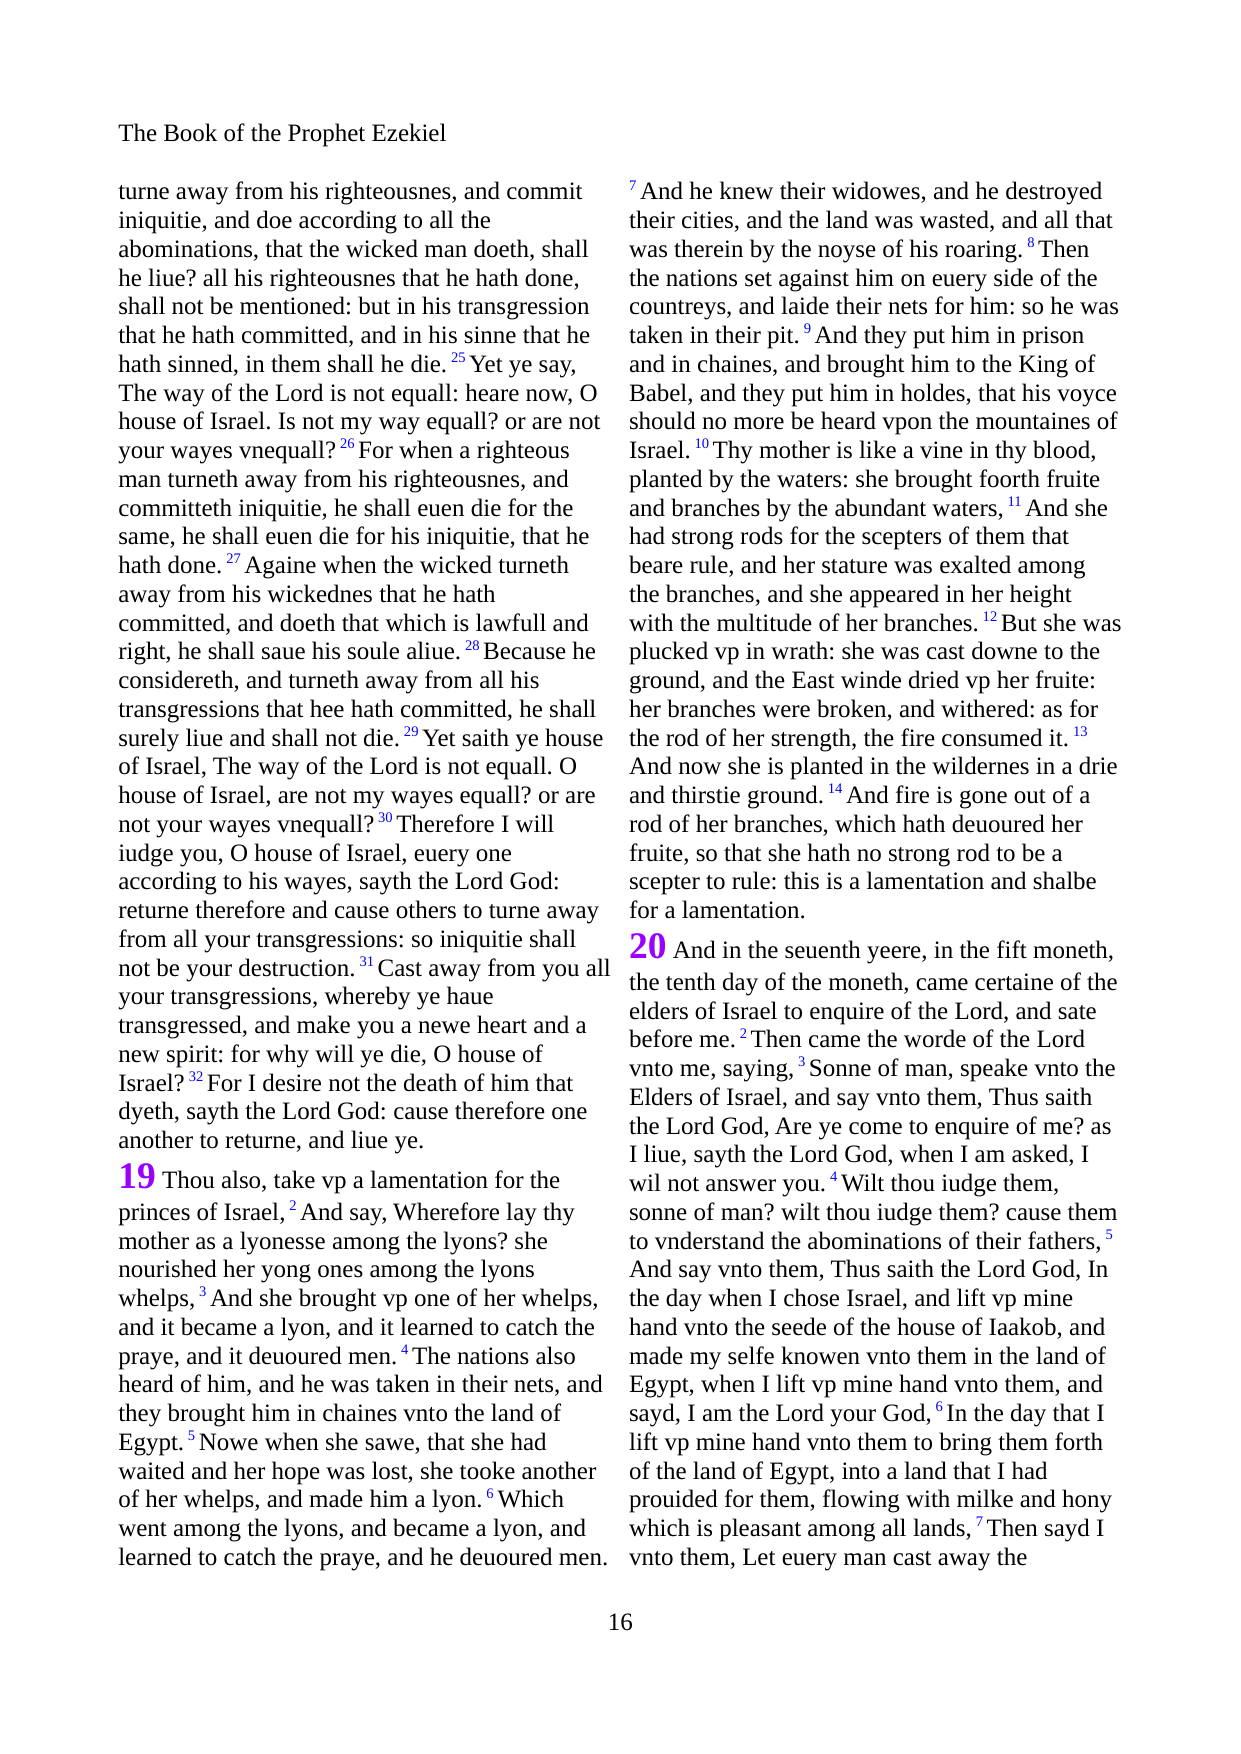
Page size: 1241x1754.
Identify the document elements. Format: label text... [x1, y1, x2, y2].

text turne away from his righteousnes, and commit iniquitie, and doe according to all the abominations, that the wicked man doeth, shall he liue? all his righteousnes that he hath done, shall not be mentioned: but in his transgression that he hath committed, and in his sinne that he hath sinned, in them shall he die. 25 Yet ye say, The way of the Lord is not equall: heare now, O house of Israel. Is not my way equall? or are not your wayes vnequall? 26 For when a righteous man turneth away from his righteousnes, and committeth iniquitie, he shall euen die for the same, he shall euen die for his iniquitie, that he hath done. 27 Againe when the wicked turneth away from his wickednes that he hath committed, and doeth that which is lawfull and right, he shall saue his soule aliue. 28 Because he considereth, and turneth away from all his transgressions that hee hath committed, he shall surely liue and shall not die. 29 Yet saith ye house of Israel, The way of the Lord is not equall. O house of Israel, are not my wayes equall? or are not your wayes vnequall? 30 Therefore I will iudge you, O house of Israel, euery one according to his wayes, sayth the Lord God: returne therefore and cause others to turne away from all your transgressions: so iniquitie shall not be your destruction. 31 Cast away from you all your transgressions, whereby ye haue transgressed, and make you a newe heart and a new spirit: for why will ye die, O house of Israel? 32 For I desire not the death of him that dyeth, sayth the Lord God: cause therefore one another to returne, and liue ye. [118, 176, 611, 1154]
text 20 And in the seuenth yeere, in the fift moneth, the tenth day of the moneth, came certaine of the elders of Israel to enquire of the Lord, and sate before me. 2 Then came the worde of the Lord vnto me, saying, 3 Sonne of man, speake vnto the Elders of Israel, and say vnto them, Thus saith the Lord God, Are ye come to enquire of me? as I liue, sayth the Lord God, when I am asked, I wil not answer you. 4 Wilt thou iudge them, sonne of man? wilt thou iudge them? cause them to vnderstand the abominations of their fathers, 5 And say vnto them, Thus saith the Lord God, In the day when I chose Israel, and lift vp mine hand vnto the seede of the house of Iaakob, and made my selfe knowen vnto them in the land of Egypt, when I lift vp mine hand vnto them, and sayd, I am the Lord your God, 6 In the day that I lift vp mine hand vnto them to bring them forth of the land of Egypt, into a land that I had prouided for them, flowing with milke and hony which is pleasant among all lands, 7 Then sayd I vnto them, Let euery man cast away the [629, 924, 1122, 1571]
text 19 Thou also, take vp a lamentation for the princes of Israel, 2 And say, Wherefore lay thy mother as a lyonesse among the lyons? she nourished her yong ones among the lyons whelps, 3 And she brought vp one of her whelps, and it became a lyon, and it learned to catch the praye, and it deuoured men. 4 The nations also heard of him, and he was taken in their nets, and they brought him in chaines vnto the land of Egypt. 5 Nowe when she sawe, that she had waited and her hope was lost, she tooke another of her whelps, and made him a lyon. 6 Which went among the lyons, and became a lyon, and learned to catch the praye, and he deuoured men. [118, 1154, 611, 1571]
text 7 And he knew their widowes, and he destroyed their cities, and the land was wasted, and all that was therein by the noyse of his roaring. 8 Then the nations set against him on euery side of the countreys, and laide their nets for him: so he was taken in their pit. 9 And they put him in prison and in chaines, and brought him to the King of Babel, and they put him in holdes, that his voyce should no more be heard vpon the mountaines of Israel. 10 Thy mother is like a vine in thy blood, planted by the waters: she brought foorth fruite and branches by the abundant waters, 11 And she had strong rods for the scepters of them that beare rule, and her stature was exalted among the branches, and she appeared in her height with the multitude of her branches. 12 But she was plucked vp in wrath: she was cast downe to the ground, and the East winde dried vp her fruite: her branches were broken, and withered: as for the rod of her strength, the fire consumed it. 13 And now she is planted in the wildernes in a drie and thirstie ground. 14 And fire is gone out of a rod of her branches, which hath deuoured her fruite, so that she hath no strong rod to be a scepter to rule: this is a lamentation and shalbe for a lamentation. [629, 176, 1122, 924]
